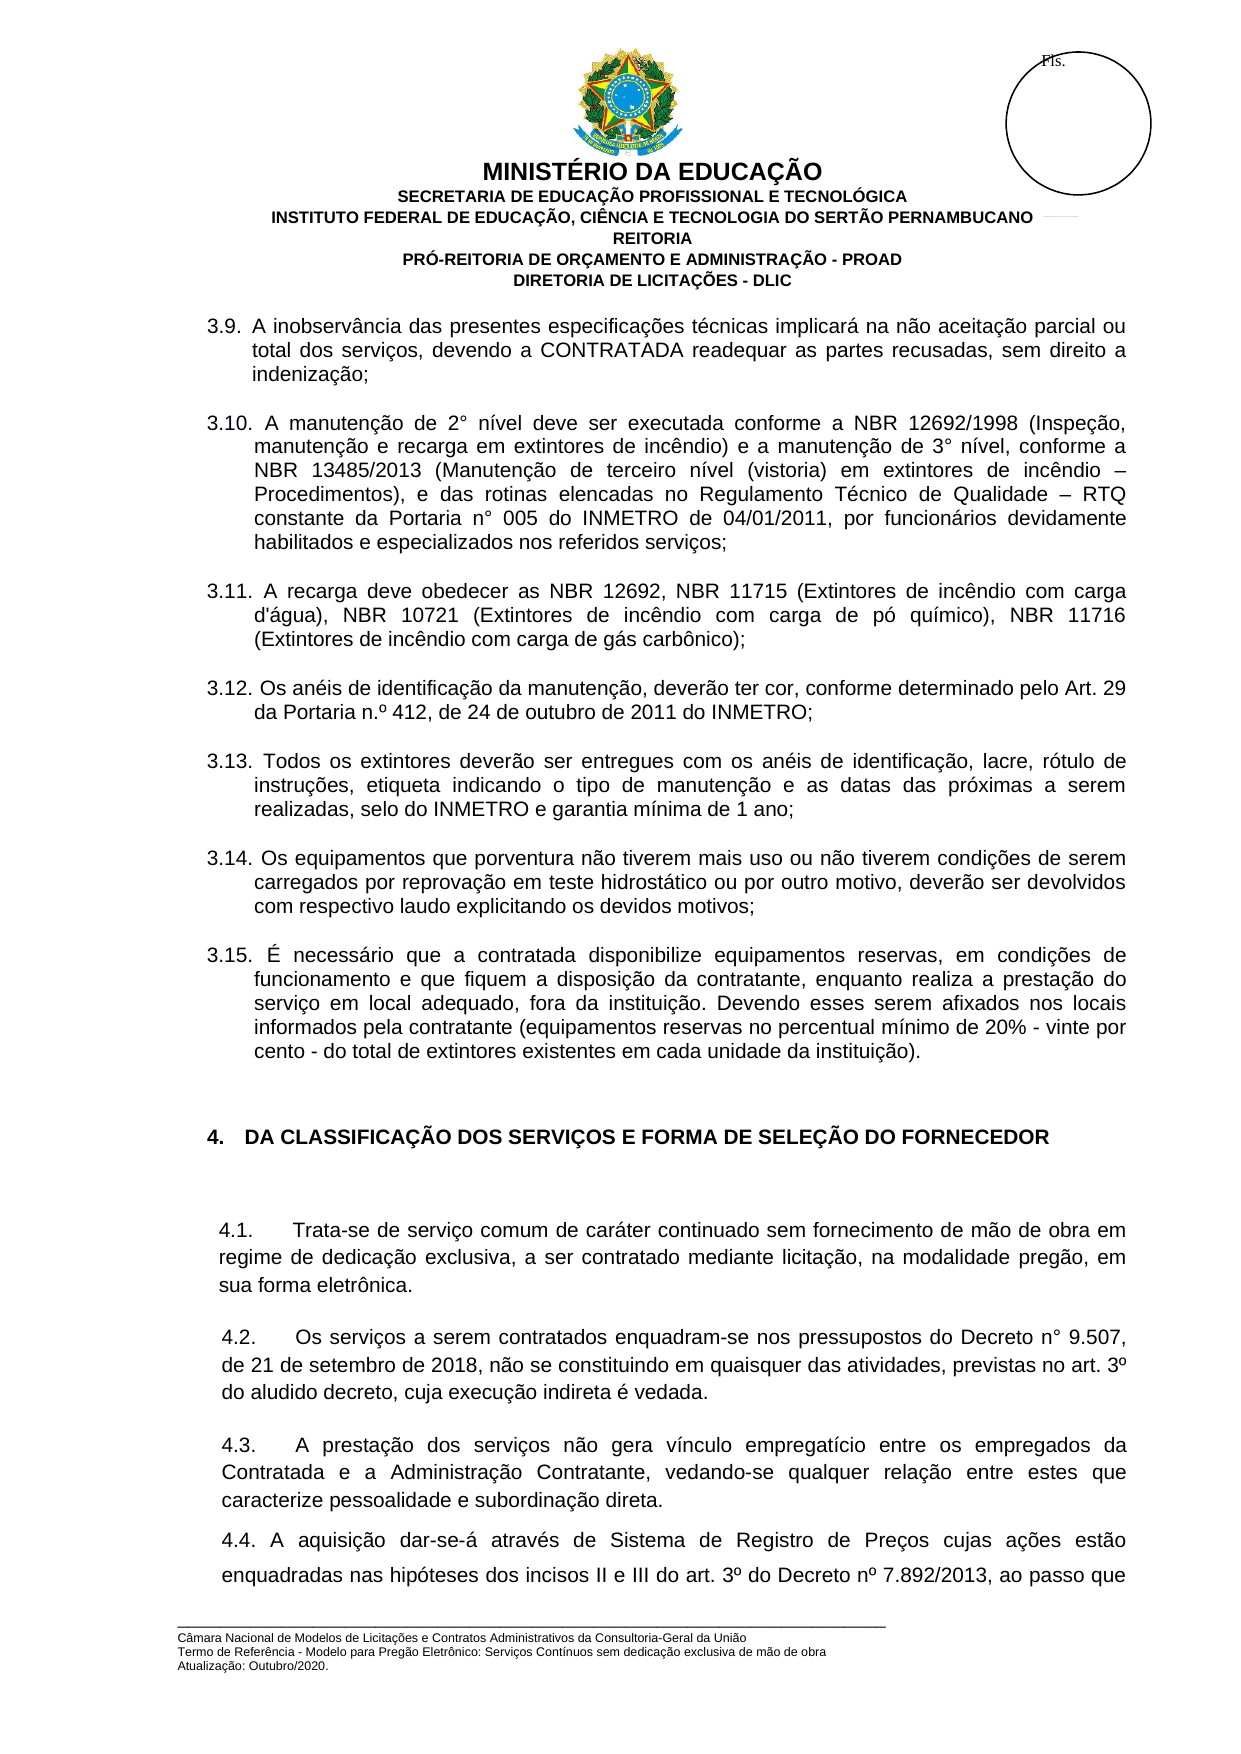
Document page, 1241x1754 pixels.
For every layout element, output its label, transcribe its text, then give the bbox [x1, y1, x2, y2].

list A inobservância das presentes especificações técnicas implicará na não aceitação parcial ou total dos serviços, devendo a CONTRATADA readequar as partes recusadas, sem direito a indenização; [207, 313, 1128, 385]
list É necessário que a contratada disponibilize equipamentos reservas, em condições de funcionamento e que fiquem a disposição da contratante, enquanto realiza a prestação do serviço em local adequado, fora da instituição. Devendo esses serem afixados nos locais informados pela contratante (equipamentos reservas no percentual mínimo de 20% - vinte por cento - do total de extintores existentes em cada unidade da instituição). [207, 943, 1128, 1062]
list DA CLASSIFICAÇÃO DOS SERVIÇOS E FORMA DE SELEÇÃO DO FORNECEDOR [207, 1125, 1128, 1149]
list Trata-se de serviço comum de caráter continuado sem fornecimento de mão de obra em regime de dedicação exclusiva, a ser contratado mediante licitação, na modalidade pregão, em sua forma eletrônica. [218, 1217, 1128, 1296]
list Os equipamentos que porventura não tiverem mais uso ou não tiverem condições de serem carregados por reprovação em teste hidrostático ou por outro motivo, deverão ser devolvidos com respectivo laudo explicitando os devidos motivos; [207, 846, 1128, 918]
list A manutenção de 2° nível deve ser executada conforme a NBR 12692/1998 (Inspeção, manutenção e recarga em extintores de incêndio) e a manutenção de 3° nível, conforme a NBR 13485/2013 (Manutenção de terceiro nível (vistoria) em extintores de incêndio – Procedimentos), e das rotinas elencadas no Regulamento Técnico de Qualidade – RTQ constante da Portaria n° 005 do INMETRO de 04/01/2011, por funcionários devidamente habilitados e especializados nos referidos serviços; [207, 410, 1128, 554]
text 4.4. A aquisição dar-se-á através de Sistema de Registro de Preços cujas ações estão enquadradas nas hipóteses dos incisos II e III do art. 3º do Decreto nº 7.892/2013, ao passo que [221, 1527, 1128, 1587]
picture [572, 48, 683, 156]
list A prestação dos serviços não gera vínculo empregatício entre os empregados da Contratada e a Administração Contratante, vedando-se qualquer relação entre estes que caracterize pessoalidade e subordinação direta. [221, 1432, 1128, 1511]
list A recarga deve obedecer as NBR 12692, NBR 11715 (Extintores de incêndio com carga d'água), NBR 10721 (Extintores de incêndio com carga de pó químico), NBR 11716 (Extintores de incêndio com carga de gás carbônico); [207, 579, 1128, 651]
list Todos os extintores deverão ser entregues com os anéis de identificação, lacre, rótulo de instruções, etiqueta indicando o tipo de manutenção e as datas das próximas a serem realizadas, selo do INMETRO e garantia mínima de 1 ano; [207, 749, 1128, 821]
list Os anéis de identificação da manutenção, deverão ter cor, conforme determinado pelo Art. 29 da Portaria n.º 412, de 24 de outubro de 2011 do INMETRO; [207, 676, 1128, 724]
list Os serviços a serem contratados enquadram-se nos pressupostos do Decreto n° 9.507, de 21 de setembro de 2018, não se constituindo em quaisquer das atividades, previstas no art. 3º do aludido decreto, cuja execução indireta é vedada. [221, 1325, 1128, 1404]
